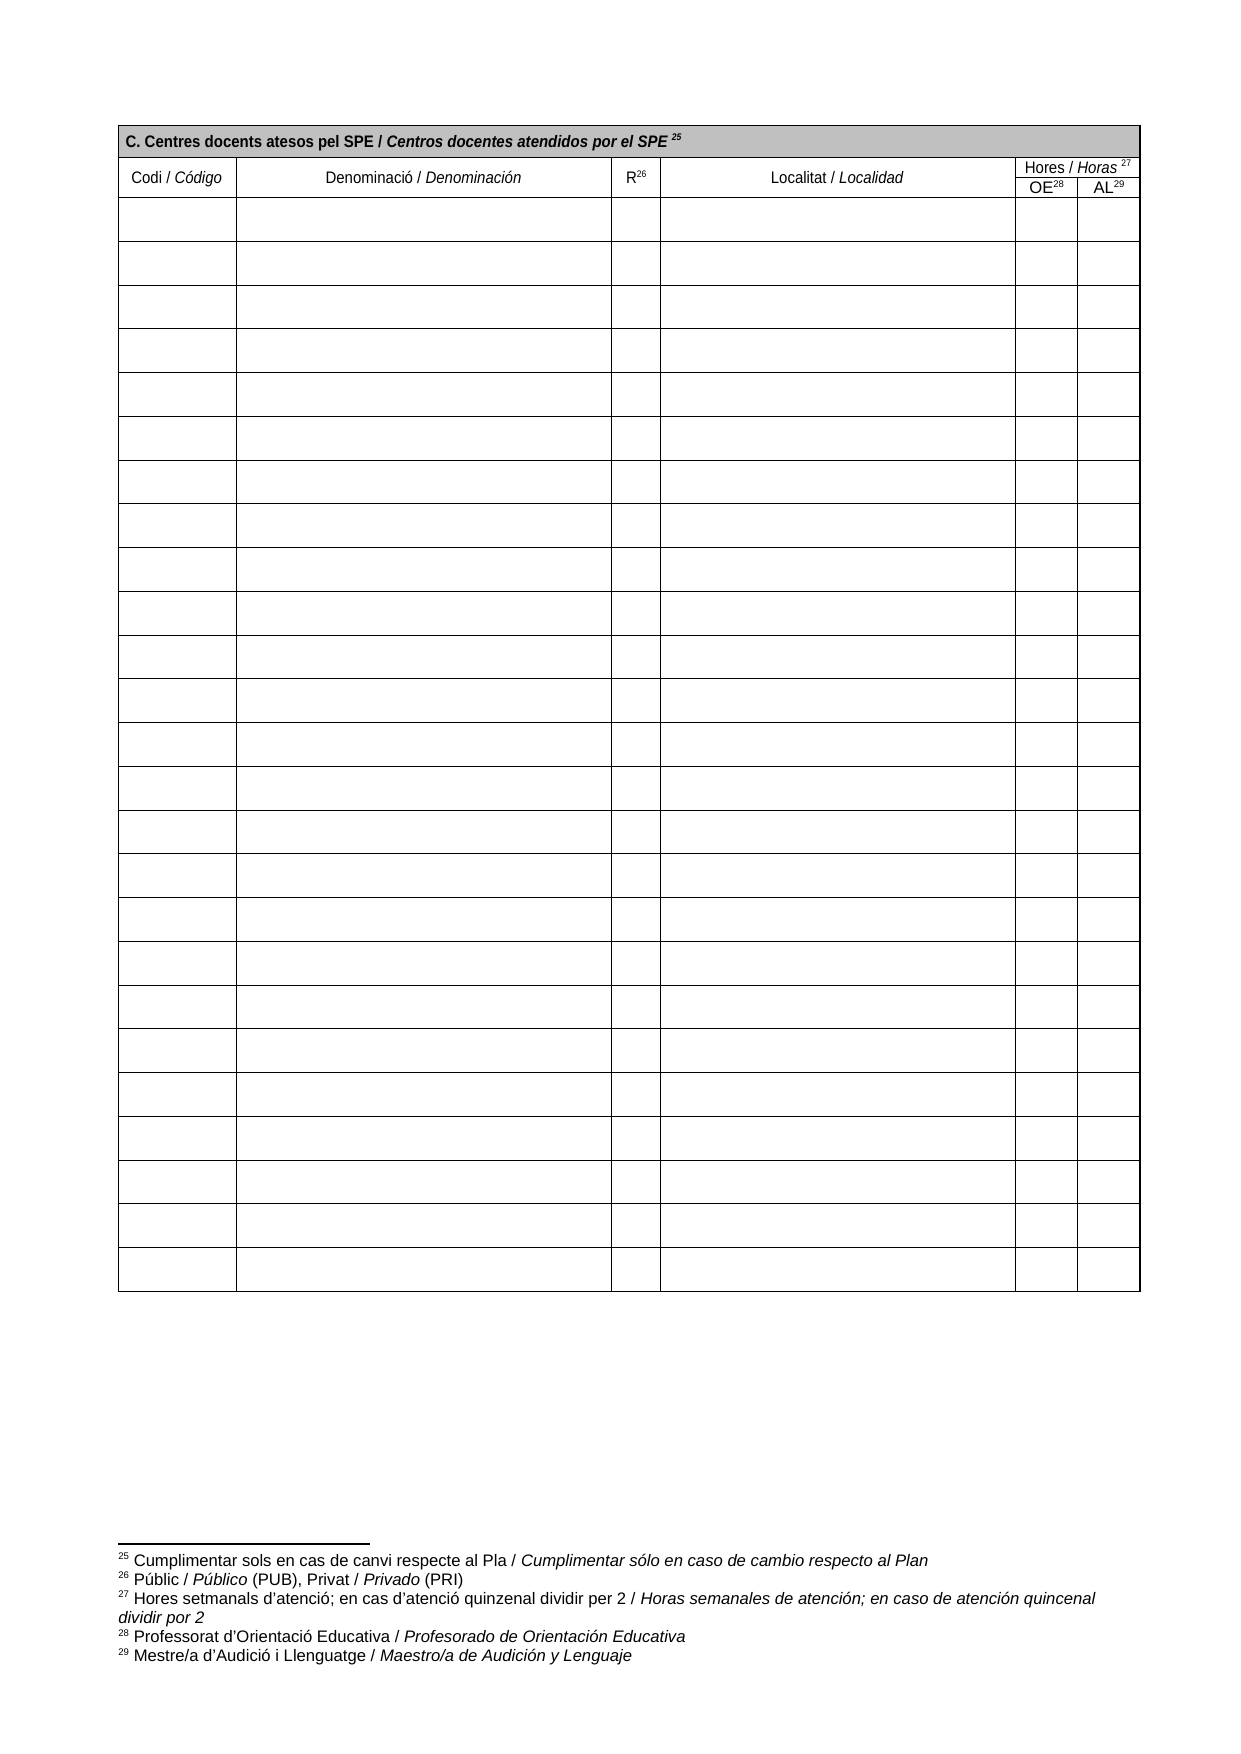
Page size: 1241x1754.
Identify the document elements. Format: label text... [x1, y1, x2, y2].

table_cell [1078, 986, 1139, 1028]
table_cell [1016, 1161, 1077, 1203]
table_cell [1016, 942, 1077, 984]
table_cell [612, 811, 660, 853]
table_cell [612, 723, 660, 766]
table_cell [1078, 329, 1139, 372]
table_cell [237, 504, 611, 547]
table_cell [612, 198, 660, 241]
table_cell [237, 1248, 611, 1291]
table_cell [1078, 373, 1139, 416]
table_cell [1016, 811, 1077, 853]
table_cell [1078, 504, 1139, 547]
table_cell [612, 854, 660, 897]
table_cell [237, 1073, 611, 1116]
table_cell [661, 1029, 1015, 1072]
table_cell [119, 986, 236, 1028]
table_cell [1016, 986, 1077, 1028]
table_cell [661, 1204, 1015, 1247]
table_cell OE [1016, 178, 1077, 197]
table_cell [661, 417, 1015, 459]
table_cell [661, 504, 1015, 547]
table_cell [612, 286, 660, 328]
table_cell [1078, 854, 1139, 897]
table_cell [661, 329, 1015, 372]
table_cell [661, 942, 1015, 984]
table_cell [237, 1117, 611, 1159]
table_cell [661, 198, 1015, 241]
table_cell [661, 986, 1015, 1028]
table_header C. Centres docents atesos pel SPE / Centros docentes atendidos por el SPE [119, 126, 1139, 157]
table_cell [661, 1117, 1015, 1159]
table_cell [1016, 417, 1077, 459]
table_cell [612, 636, 660, 678]
table_cell [237, 1029, 611, 1072]
table_cell [1016, 461, 1077, 503]
table_cell [661, 1073, 1015, 1116]
table_cell [119, 242, 236, 284]
table_cell [119, 1161, 236, 1203]
table_cell [612, 1248, 660, 1291]
table_cell [661, 548, 1015, 591]
table_cell [1016, 1117, 1077, 1159]
table_cell [612, 1073, 660, 1116]
table_cell [237, 767, 611, 809]
table_cell Denominació / Denominación [237, 158, 611, 197]
table_cell [237, 198, 611, 241]
table_cell [612, 329, 660, 372]
table_cell [119, 767, 236, 809]
table_cell [1016, 1073, 1077, 1116]
table_cell [1016, 679, 1077, 722]
table_cell [237, 636, 611, 678]
table_cell [119, 461, 236, 503]
table_cell [1078, 679, 1139, 722]
table_cell [1078, 198, 1139, 241]
table_cell [119, 723, 236, 766]
table_cell [237, 898, 611, 941]
table_cell [1078, 242, 1139, 284]
table_cell [119, 286, 236, 328]
table_cell [237, 942, 611, 984]
table_cell [119, 504, 236, 547]
table_cell [237, 242, 611, 284]
table_cell [661, 1248, 1015, 1291]
table_cell [1016, 1248, 1077, 1291]
table_cell [661, 461, 1015, 503]
table_cell [1016, 548, 1077, 591]
table_cell [237, 417, 611, 459]
table_cell AL [1078, 178, 1139, 197]
table_cell [1016, 592, 1077, 634]
table_cell [237, 592, 611, 634]
table_cell [612, 548, 660, 591]
table_cell Codi / Código [119, 158, 236, 197]
table_cell [1016, 1204, 1077, 1247]
table_cell [1078, 1073, 1139, 1116]
table_cell [1016, 1029, 1077, 1072]
table_cell [119, 679, 236, 722]
table_cell Hores / Horas [1016, 158, 1139, 177]
table_cell [1078, 1029, 1139, 1072]
table_cell [237, 373, 611, 416]
table_cell [661, 767, 1015, 809]
table_cell [1016, 373, 1077, 416]
table_cell [661, 242, 1015, 284]
table_cell [119, 898, 236, 941]
table_cell [119, 417, 236, 459]
table_cell [661, 811, 1015, 853]
table_cell [237, 986, 611, 1028]
table_cell [661, 854, 1015, 897]
table_cell [119, 373, 236, 416]
table_cell [1016, 329, 1077, 372]
table_cell [1078, 636, 1139, 678]
table_cell [1016, 723, 1077, 766]
table_cell [237, 723, 611, 766]
table_cell [612, 942, 660, 984]
table_cell [1078, 811, 1139, 853]
table_cell [612, 417, 660, 459]
table_cell [612, 898, 660, 941]
table_cell [612, 461, 660, 503]
table_cell [1016, 242, 1077, 284]
table_cell [237, 1204, 611, 1247]
table_cell [1078, 1161, 1139, 1203]
table_cell [119, 942, 236, 984]
table_cell [661, 373, 1015, 416]
table_cell [237, 854, 611, 897]
table_cell [119, 1029, 236, 1072]
table_cell [1016, 898, 1077, 941]
table_cell [661, 1161, 1015, 1203]
table_cell [1078, 723, 1139, 766]
table_cell [661, 592, 1015, 634]
table_cell [661, 723, 1015, 766]
table_cell [119, 548, 236, 591]
table_cell [1016, 636, 1077, 678]
table_cell [1078, 898, 1139, 941]
table_cell [1016, 767, 1077, 809]
table_cell [237, 286, 611, 328]
table_cell [1016, 198, 1077, 241]
table_cell [612, 767, 660, 809]
table_cell [612, 504, 660, 547]
table_cell R [612, 158, 660, 197]
table_cell [1078, 592, 1139, 634]
table_cell [612, 1117, 660, 1159]
table_cell [612, 1029, 660, 1072]
table_cell [119, 329, 236, 372]
table_cell [612, 373, 660, 416]
table_cell Localitat / Localidad [661, 158, 1015, 197]
table_cell [119, 1204, 236, 1247]
table_cell [1078, 1248, 1139, 1291]
table_cell [612, 592, 660, 634]
table_cell [1016, 286, 1077, 328]
table_cell [119, 854, 236, 897]
table_cell [237, 329, 611, 372]
table_cell [119, 1073, 236, 1116]
table_cell [237, 679, 611, 722]
table_cell [612, 1161, 660, 1203]
table_cell [661, 636, 1015, 678]
table_cell [612, 242, 660, 284]
table_cell [119, 592, 236, 634]
table_cell [1078, 461, 1139, 503]
table_cell [237, 461, 611, 503]
table_cell [661, 898, 1015, 941]
table_cell [1078, 942, 1139, 984]
table_cell [661, 286, 1015, 328]
table_cell [119, 636, 236, 678]
table_cell [119, 1117, 236, 1159]
table_cell [612, 1204, 660, 1247]
table_cell [237, 1161, 611, 1203]
table_cell [1078, 286, 1139, 328]
table_cell [1078, 417, 1139, 459]
table_cell [119, 198, 236, 241]
table_cell [612, 986, 660, 1028]
table_cell [1016, 854, 1077, 897]
table_cell [119, 1248, 236, 1291]
table_cell [612, 679, 660, 722]
table_cell [1078, 1204, 1139, 1247]
table_cell [1078, 548, 1139, 591]
table_cell [661, 679, 1015, 722]
table_cell [237, 811, 611, 853]
table_cell [1016, 504, 1077, 547]
table_cell [1078, 767, 1139, 809]
table_cell [119, 811, 236, 853]
table_cell [1078, 1117, 1139, 1159]
table_cell [237, 548, 611, 591]
